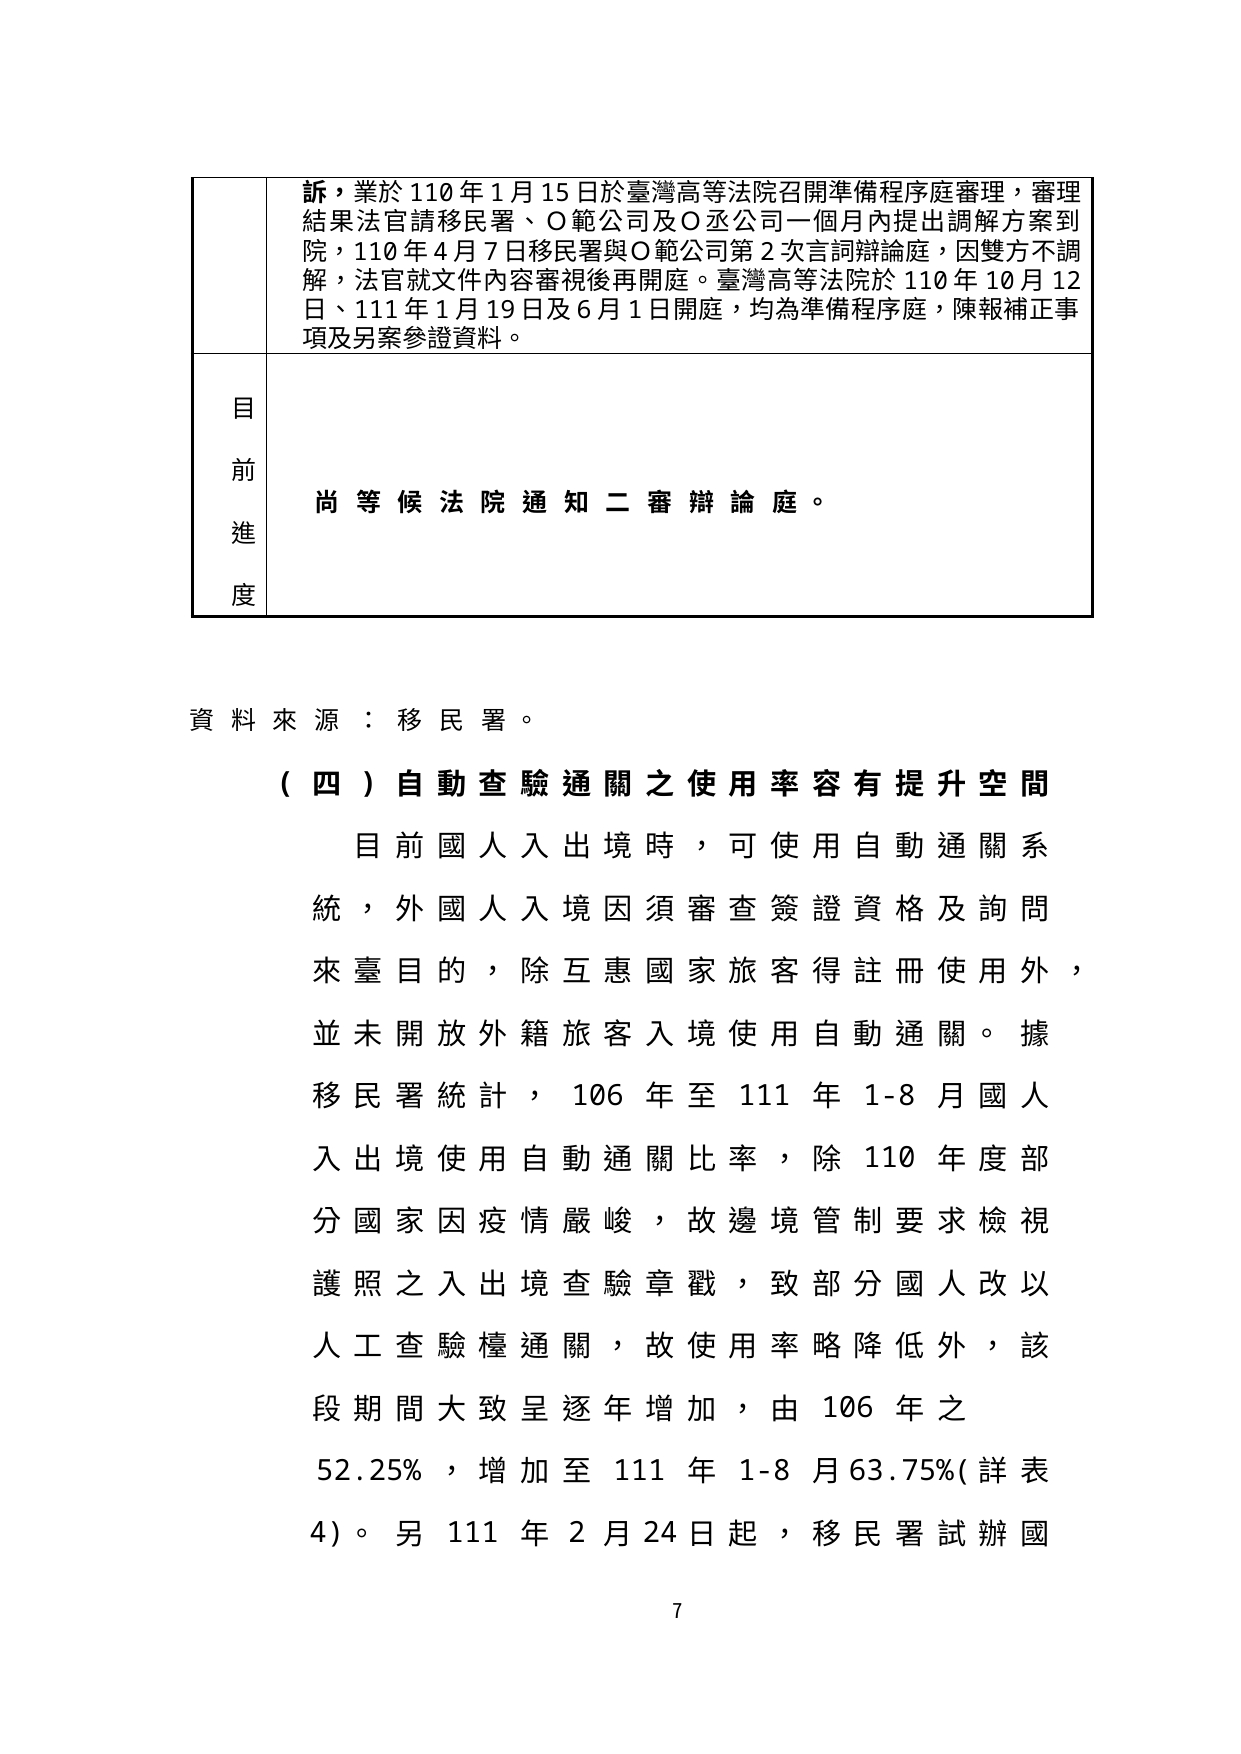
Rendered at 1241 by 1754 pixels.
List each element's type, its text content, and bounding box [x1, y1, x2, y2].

text 資料來源：移民署。 [181, 677, 1056, 740]
table_cell [194, 178, 266, 353]
text (四)自動查驗通關之使用率容有提升空間 [240, 740, 1056, 802]
text 目前國人入出境時，可使用自動通關系統，外國人入境因須審查簽證資格及詢問來臺目的，除互惠國家旅客得註冊使用外，並未開放外籍旅客入境使用自動通關。據移民署統計，106年至111年1-8月國人入出境使用自動通關比率，除110年度部分國家因疫情嚴峻，故邊境管制要求檢視護照之入出境查驗章戳，致部分國人改以人工查驗檯通關，故使用率略降低外，該段期間大致呈逐年增加，由106年之52.25%，增加至111年1-8月63.75%(詳表4)。另111年2月24日起，移民署試辦國人使用第3代自動查驗通關系統自助註冊，國人無須事先經由人工註冊，僅需於通關時自助註冊後即可通關，統計自111年2月24日起至8月31日止，符合可使用自動通關之國人出境使用自動通關比率達80%(14歲以上)，仍待111年10月正式開放時，持續提升使用比率。 [269, 802, 1056, 1552]
table_cell 尚等候法院通知二審辯論庭。 [267, 354, 1091, 615]
table_cell 訴，業於110年1月15日於臺灣高等法院召開準備程序庭審理，審理結果法官請移民署、Ｏ範公司及Ｏ丞公司一個月內提出調解方案到院，110年4月7日移民署與Ｏ範公司第2次言詞辯論庭，因雙方不調解，法官就文件內容審視後再開庭。臺灣高等法院於110年10月12日、111年1月19日及6月1日開庭，均為準備程序庭，陳報補正事項及另案參證資料。 [267, 178, 1091, 353]
table_cell 目前進度 [194, 354, 266, 615]
